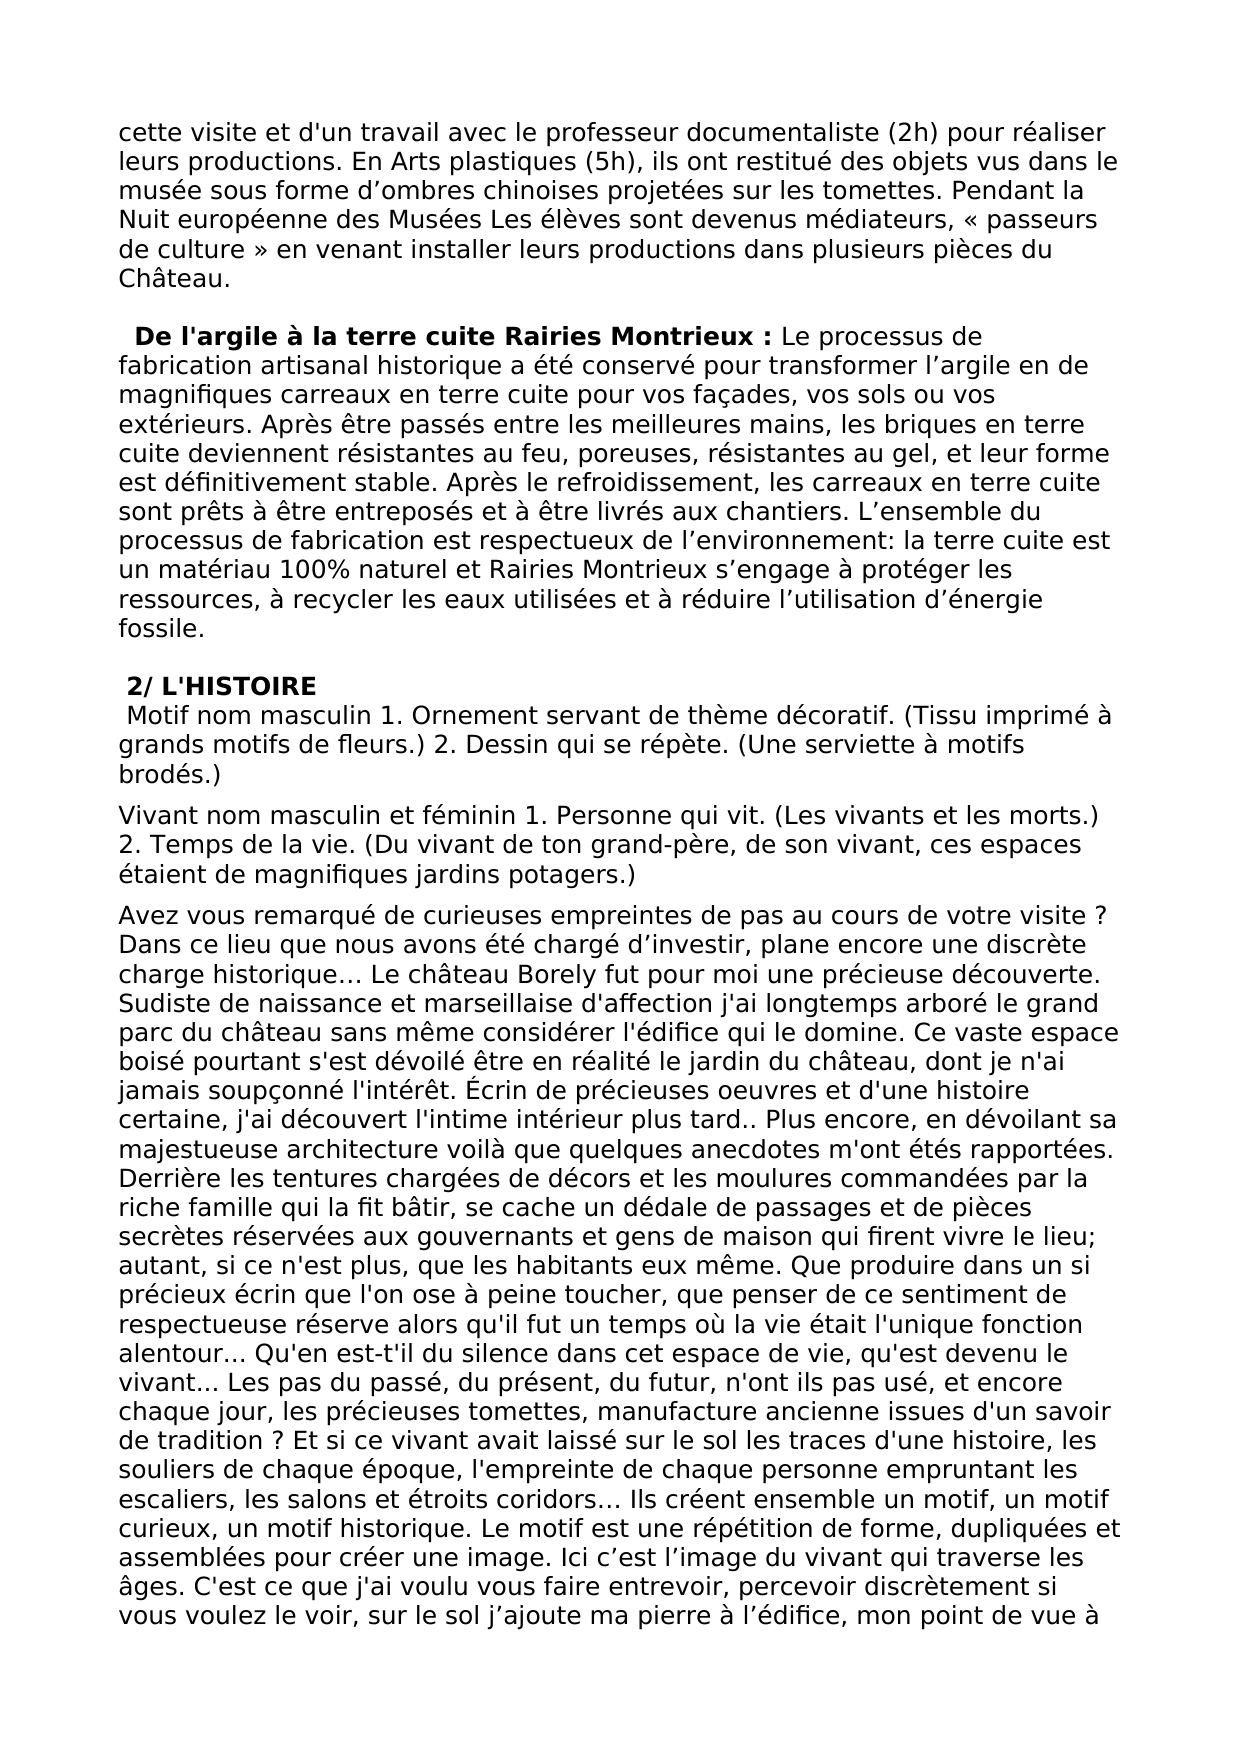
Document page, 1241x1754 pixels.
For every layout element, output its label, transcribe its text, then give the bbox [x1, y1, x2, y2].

text cette visite et d'un travail avec le professeur documentaliste (2h) pour réaliser leurs productions. En Arts plastiques (5h), ils ont restitué des objets vus dans le musée sous forme d’ombres chinoises projetées sur les tomettes. Pendant la Nuit européenne des Musées Les élèves sont devenus médiateurs, « passeurs de culture » en venant installer leurs productions dans plusieurs pièces du Château. De l'argile à la terre cuite Rairies Montrieux : Le processus de fabrication artisanal historique a été conservé pour transformer l’argile en de magnifiques carreaux en terre cuite pour vos façades, vos sols ou vos extérieurs. Après être passés entre les meilleures mains, les briques en terre cuite deviennent résistantes au feu, poreuses, résistantes au gel, et leur forme est définitivement stable. Après le refroidissement, les carreaux en terre cuite sont prêts à être entreposés et à être livrés aux chantiers. L’ensemble du processus de fabrication est respectueux de l’environnement: la terre cuite est un matériau 100% naturel et Rairies Montrieux s’engage à protéger les ressources, à recycler les eaux utilisées et à réduire l’utilisation d’énergie fossile. 2/ L'HISTOIRE Motif nom masculin 1. Ornement servant de thème décoratif. (Tissu imprimé à grands motifs de fleurs.) 2. Dessin qui se répète. (Une serviette à motifs brodés.) [118, 118, 1122, 789]
text Vivant nom masculin et féminin 1. Personne qui vit. (Les vivants et les morts.) 2. Temps de la vie. (Du vivant de ton grand-père, de son vivant, ces espaces étaient de magnifiques jardins potagers.) [118, 801, 1122, 889]
text Avez vous remarqué de curieuses empreintes de pas au cours de votre visite ? Dans ce lieu que nous avons été chargé d’investir, plane encore une discrète charge historique… Le château Borely fut pour moi une précieuse découverte. Sudiste de naissance et marseillaise d'affection j'ai longtemps arboré le grand parc du château sans même considérer l'édifice qui le domine. Ce vaste espace boisé pourtant s'est dévoilé être en réalité le jardin du château, dont je n'ai jamais soupçonné l'intérêt. Écrin de précieuses oeuvres et d'une histoire certaine, j'ai découvert l'intime intérieur plus tard.. Plus encore, en dévoilant sa majestueuse architecture voilà que quelques anecdotes m'ont étés rapportées. Derrière les tentures chargées de décors et les moulures commandées par la riche famille qui la fit bâtir, se cache un dédale de passages et de pièces secrètes réservées aux gouvernants et gens de maison qui firent vivre le lieu; autant, si ce n'est plus, que les habitants eux même. Que produire dans un si précieux écrin que l'on ose à peine toucher, que penser de ce sentiment de respectueuse réserve alors qu'il fut un temps où la vie était l'unique fonction alentour... Qu'en est-t'il du silence dans cet espace de vie, qu'est devenu le vivant... Les pas du passé, du présent, du futur, n'ont ils pas usé, et encore chaque jour, les précieuses tomettes, manufacture ancienne issues d'un savoir de tradition ? Et si ce vivant avait laissé sur le sol les traces d'une histoire, les souliers de chaque époque, l'empreinte de chaque personne empruntant les escaliers, les salons et étroits coridors… Ils créent ensemble un motif, un motif curieux, un motif historique. Le motif est une répétition de forme, dupliquées et assemblées pour créer une image. Ici c’est l’image du vivant qui traverse les âges. C'est ce que j'ai voulu vous faire entrevoir, percevoir discrètement si vous voulez le voir, sur le sol j’ajoute ma pierre à l’édifice, mon point de vue à [118, 901, 1122, 1631]
